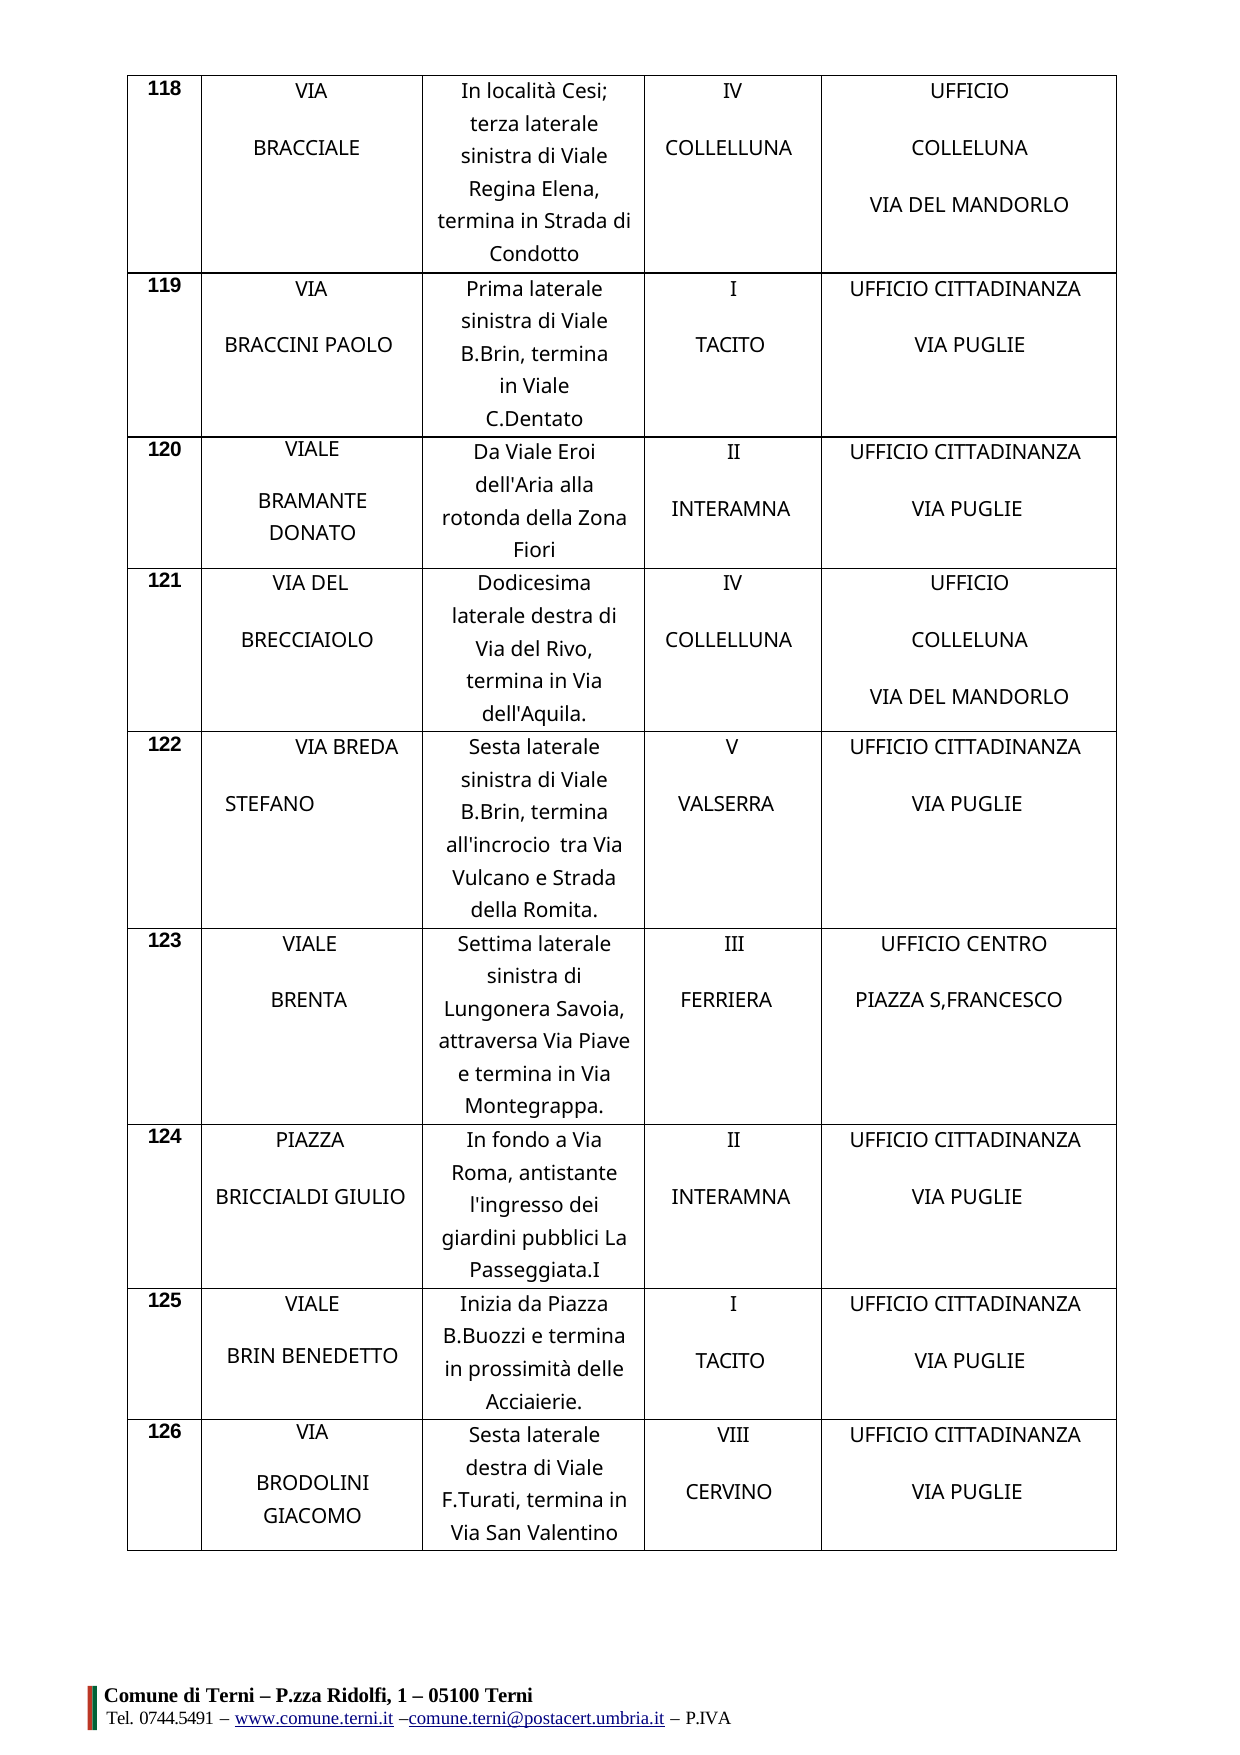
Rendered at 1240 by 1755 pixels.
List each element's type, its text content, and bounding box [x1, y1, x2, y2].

table_header Prima laterale sinistra di Viale B.Brin, termina in Viale C.Dentato [423, 274, 644, 436]
table_cell 125 [128, 1289, 201, 1419]
table_cell UFFICIO CITTADINANZA VIA PUGLIE [822, 1125, 1116, 1288]
table_cell 118 [128, 76, 201, 272]
table_cell In località Cesi; terza laterale sinistra di Viale Regina Elena, termina in Strada di Condotto [423, 76, 644, 272]
table_cell Da Viale Eroi dell'Aria alla rotonda della Zona Fiori [423, 438, 644, 567]
table_cell VIALE BRIN BENEDETTO [202, 1289, 422, 1419]
table_header 119 [128, 274, 201, 436]
table_cell Sesta laterale sinistra di Viale B.Brin, termina all'incrocio tra Via Vulcano e Strada della Romita. [423, 732, 644, 928]
table_cell IV COLLELLUNA [645, 76, 821, 272]
table_cell VIA BRODOLINI GIACOMO [202, 1420, 422, 1550]
table_cell I TACITO [645, 1289, 821, 1419]
table_cell VIA DEL BRECCIAIOLO [202, 569, 422, 731]
table_cell 121 [128, 569, 201, 731]
table_cell 120 [128, 438, 201, 567]
table_cell 123 [128, 929, 201, 1124]
table_cell UFFICIO COLLELUNA VIA DEL MANDORLO [822, 569, 1116, 731]
table_header I TACITO [645, 274, 821, 436]
table_header VIA BRACCINI PAOLO [202, 274, 422, 436]
table_cell Sesta laterale destra di Viale F.Turati, termina in Via San Valentino [423, 1420, 644, 1550]
table_cell VIALE BRAMANTE DONATO [202, 438, 422, 567]
table_cell VIALE BRENTA [202, 929, 422, 1124]
table_cell UFFICIO CITTADINANZA VIA PUGLIE [822, 1420, 1116, 1550]
table_cell UFFICIO CENTRO PIAZZA S,FRANCESCO [822, 929, 1116, 1124]
table_cell Inizia da Piazza B.Buozzi e termina in prossimità delle Acciaierie. [423, 1289, 644, 1419]
table_cell VIA BRACCIALE [202, 76, 422, 272]
table_cell Settima laterale sinistra di Lungonera Savoia, attraversa Via Piave e termina in Via Montegrappa. [423, 929, 644, 1124]
table_cell 126 [128, 1420, 201, 1550]
table_cell VIA BREDA STEFANO [202, 732, 422, 928]
table_cell UFFICIO CITTADINANZA VIA PUGLIE [822, 1289, 1116, 1419]
table_cell II INTERAMNA [645, 1125, 821, 1288]
table_cell UFFICIO CITTADINANZA VIA PUGLIE [822, 732, 1116, 928]
table_cell PIAZZA BRICCIALDI GIULIO [202, 1125, 422, 1288]
table_cell VIII CERVINO [645, 1420, 821, 1550]
table_cell In fondo a Via Roma, antistante l'ingresso dei giardini pubblici La Passeggiata.I [423, 1125, 644, 1288]
table_cell 124 [128, 1125, 201, 1288]
table_cell IV COLLELLUNA [645, 569, 821, 731]
table_cell III FERRIERA [645, 929, 821, 1124]
table_header UFFICIO CITTADINANZA VIA PUGLIE [822, 274, 1116, 436]
table_cell II INTERAMNA [645, 438, 821, 567]
table_cell Dodicesima laterale destra di Via del Rivo, termina in Via dell'Aquila. [423, 569, 644, 731]
table_cell 122 [128, 732, 201, 928]
table_cell UFFICIO CITTADINANZA VIA PUGLIE [822, 438, 1116, 567]
table_cell UFFICIO COLLELUNA VIA DEL MANDORLO [822, 76, 1116, 272]
table_cell V VALSERRA [645, 732, 821, 928]
